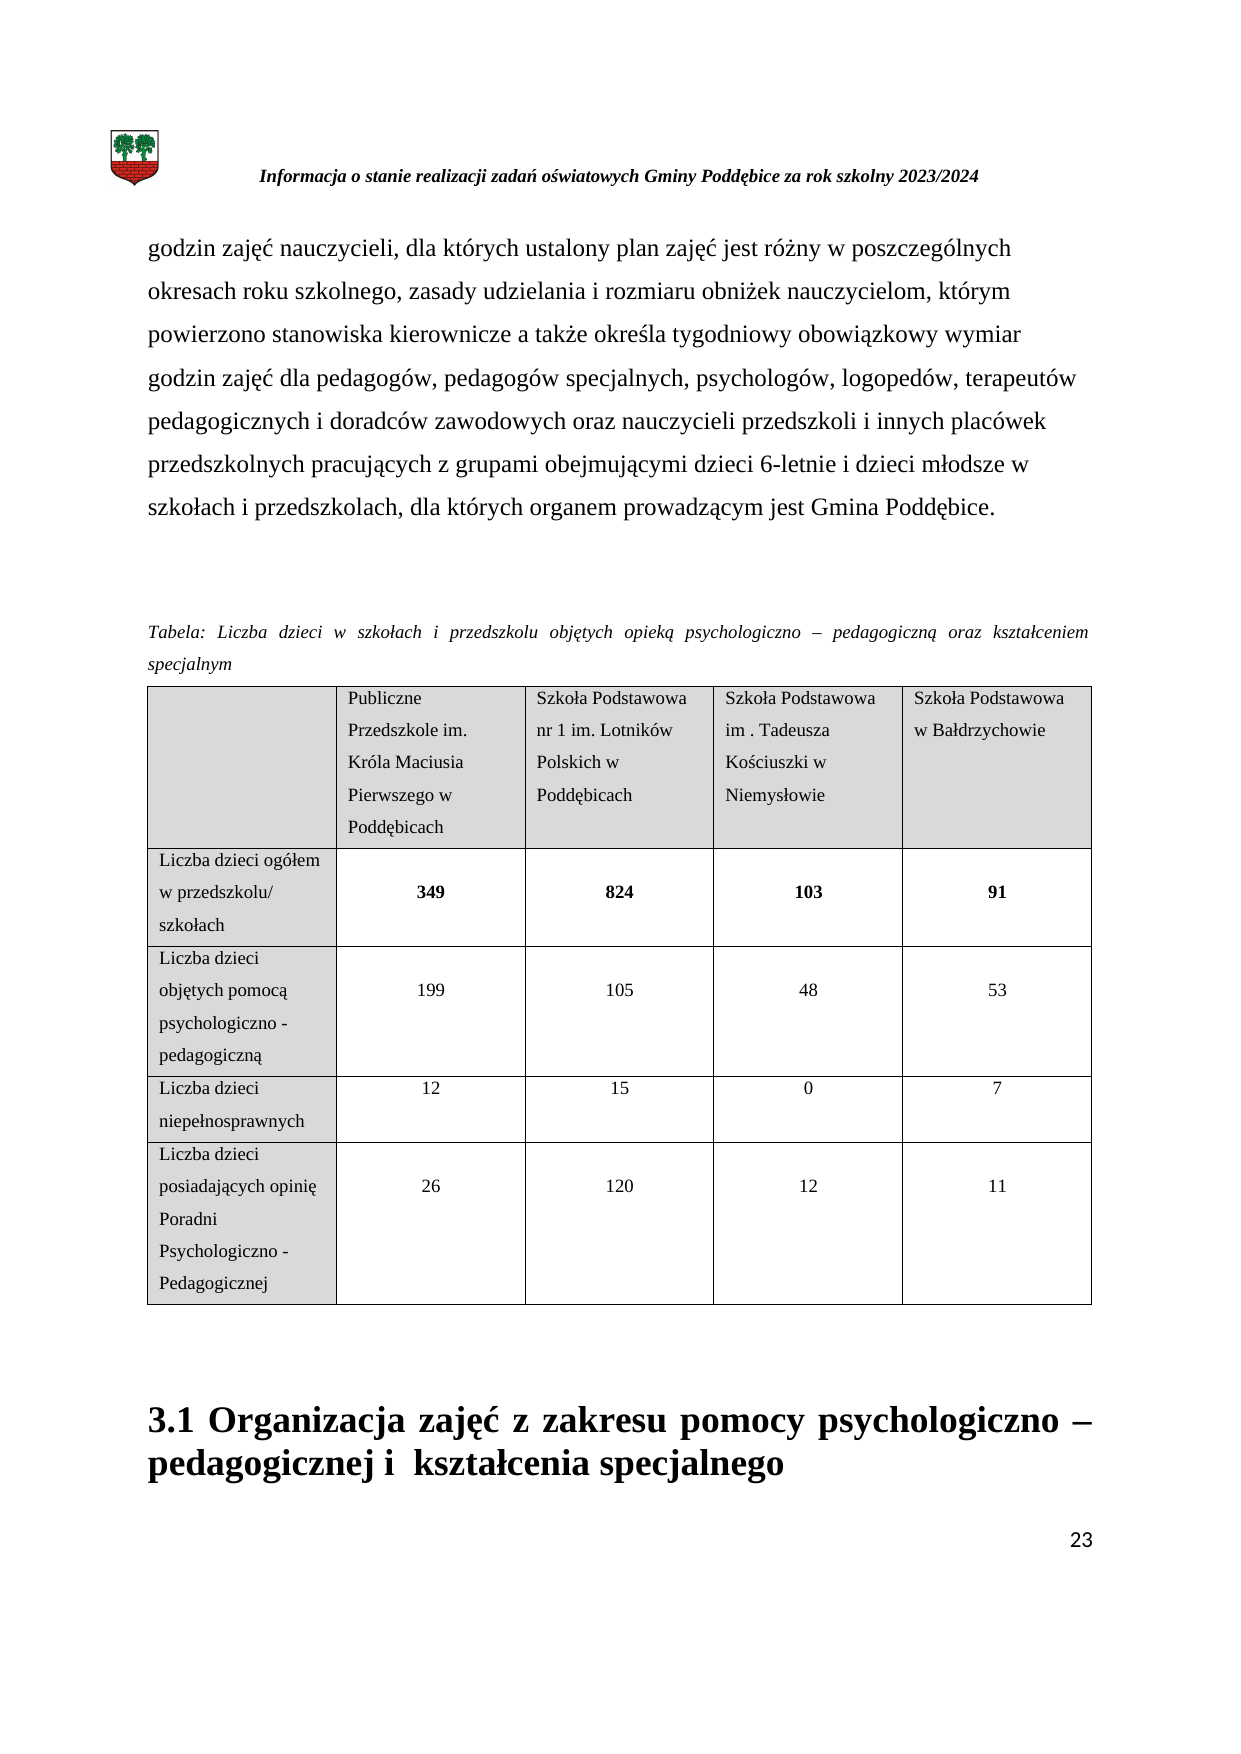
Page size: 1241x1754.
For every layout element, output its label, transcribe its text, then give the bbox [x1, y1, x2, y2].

table_cell 12 [714, 1143, 902, 1304]
table_cell 199 [337, 947, 525, 1076]
text 3.1 Organizacja zajęć z zakresu pomocy psychologiczno – pedagogicznej i kształcenia specjalnego [148, 1398, 1093, 1484]
table_header Szkoła Podstawowa nr 1 im. Lotników Polskich w Poddębicach [526, 687, 713, 848]
table_header Szkoła Podstawowa w Bałdrzychowie [903, 687, 1091, 848]
table_cell 0 [714, 1077, 902, 1142]
table_cell 15 [526, 1077, 713, 1142]
table_cell Liczba dzieci posiadających opinię Poradni Psychologiczno - Pedagogicznej [148, 1143, 336, 1304]
table_cell 105 [526, 947, 713, 1076]
table_cell 26 [337, 1143, 525, 1304]
table_cell 48 [714, 947, 902, 1076]
table_header Publiczne Przedszkole im. Króla Maciusia Pierwszego w Poddębicach [337, 687, 525, 848]
table_cell 91 [903, 849, 1091, 946]
table_cell 7 [903, 1077, 1091, 1142]
table_cell 349 [337, 849, 525, 946]
table_cell Liczba dzieci niepełnosprawnych [148, 1077, 336, 1142]
table_cell 53 [903, 947, 1091, 1076]
text godzin zajęć nauczycieli, dla których ustalony plan zajęć jest różny w poszczególnych okresach roku szkolnego, zasady udzielania i rozmiaru obniżek nauczycielom, którym powierzono stanowiska kierownicze a także określa tygodniowy obowiązkowy wymiar godzin zajęć dla pedagogów, pedagogów specjalnych, psychologów, logopedów, terapeutów pedagogicznych i doradców zawodowych oraz nauczycieli przedszkoli i innych placówek przedszkolnych pracujących z grupami obejmującymi dzieci 6-letnie i dzieci młodsze w szkołach i przedszkolach, dla których organem prowadzącym jest Gmina Poddębice. [148, 233, 1093, 521]
table_header Szkoła Podstawowa im . Tadeusza Kościuszki w Niemysłowie [714, 687, 902, 848]
table_cell 103 [714, 849, 902, 946]
table_cell 11 [903, 1143, 1091, 1304]
table_cell Liczba dzieci objętych pomocą psychologiczno - pedagogiczną [148, 947, 336, 1076]
text Tabela: Liczba dzieci w szkołach i przedszkolu objętych opieką psychologiczno – pedagogiczną oraz kształceniem specjalnym [148, 621, 1093, 675]
table_cell Liczba dzieci ogółem w przedszkolu/ szkołach [148, 849, 336, 946]
table_header [148, 687, 336, 848]
table_cell 824 [526, 849, 713, 946]
table_cell 12 [337, 1077, 525, 1142]
table_cell 120 [526, 1143, 713, 1304]
